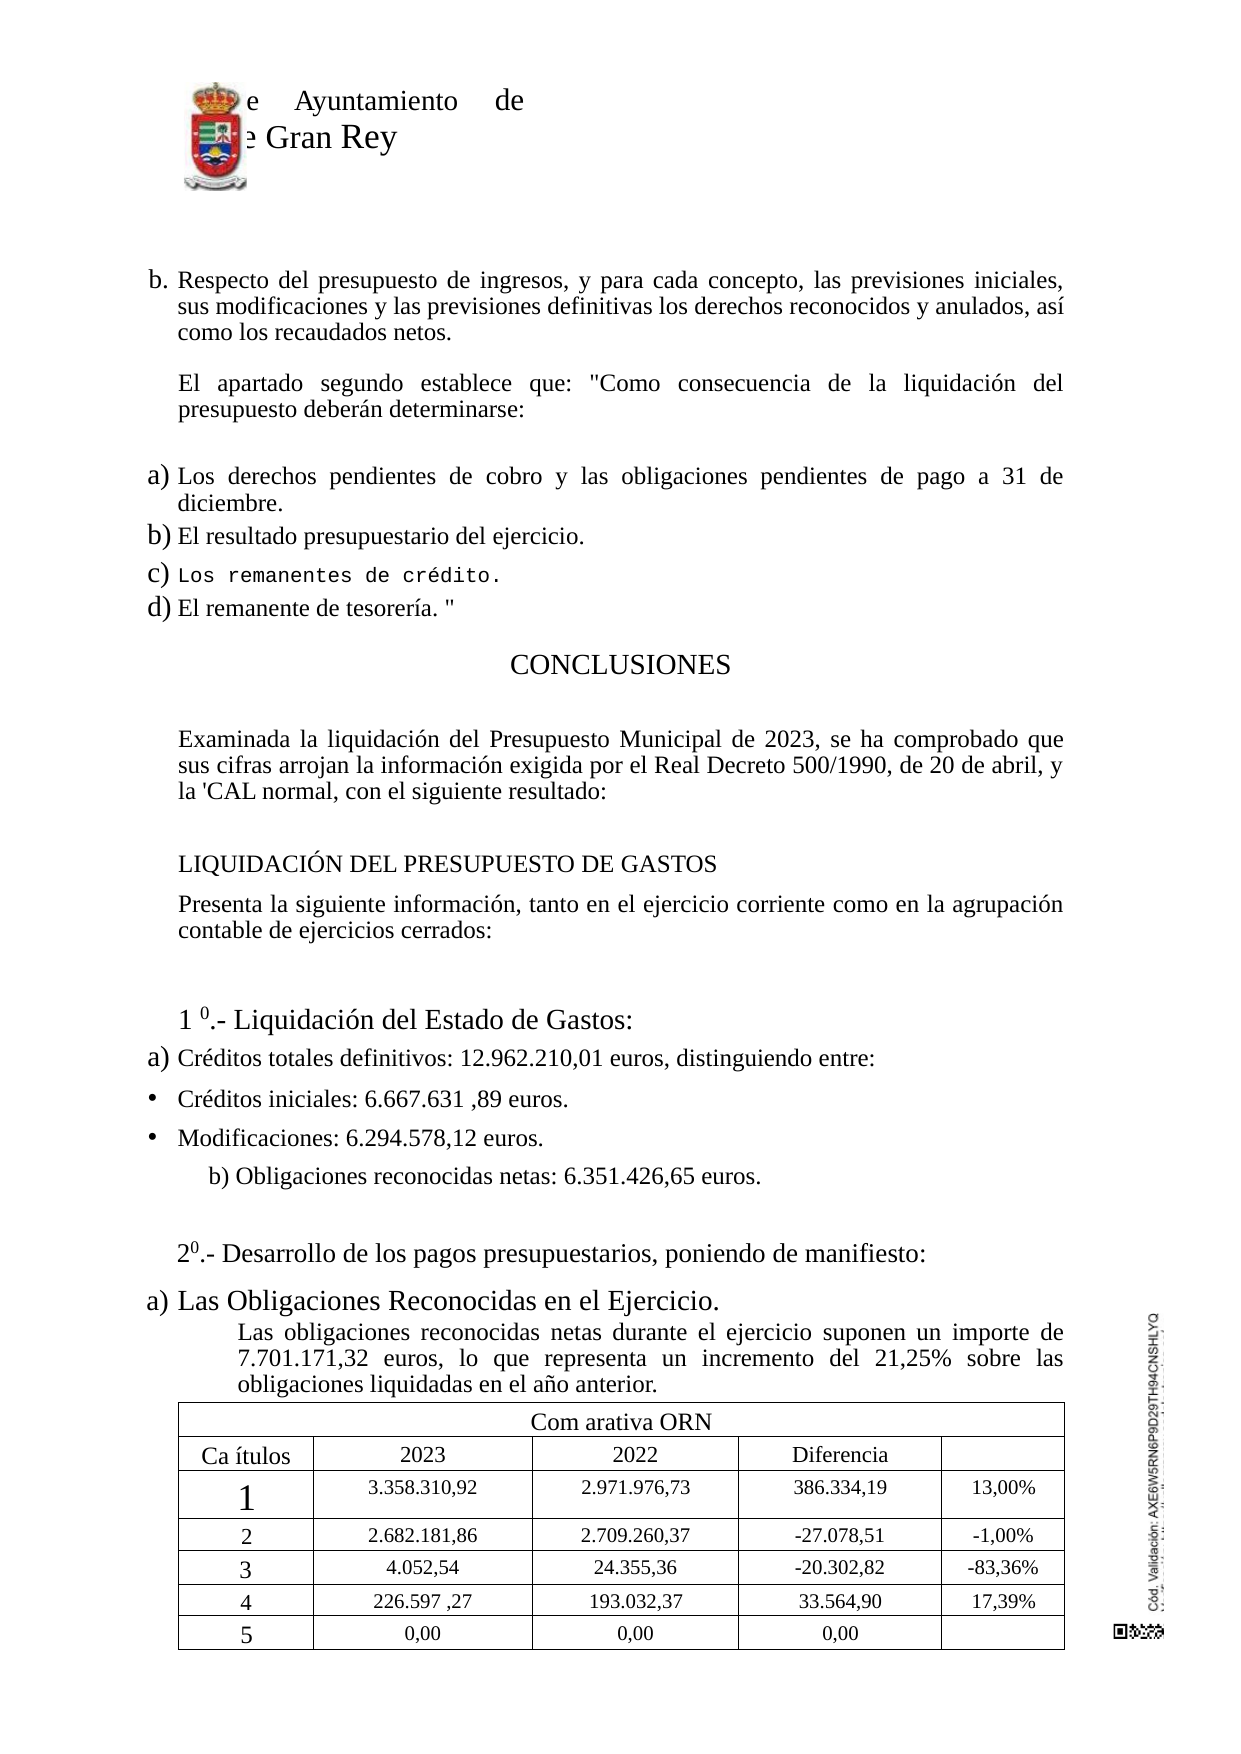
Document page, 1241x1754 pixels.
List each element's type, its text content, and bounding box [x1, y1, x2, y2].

table_cell 1 [179, 1471, 313, 1518]
table_cell 5 [179, 1616, 313, 1649]
text 20.- Desarrollo de los pagos presupuestarios, poniendo de manifiesto: [177, 1240, 1066, 1268]
table_cell 2022 [533, 1437, 738, 1470]
table_cell [942, 1437, 1064, 1470]
table_cell 2.682.181,86 [314, 1519, 532, 1550]
table_cell 193.032,37 [533, 1585, 738, 1615]
list Los derechos pendientes de cobro y las obligaciones pendientes de pago a 31 de diciembre. [147, 460, 1064, 516]
text El apartado segundo establece que: "Como consecuencia de la liquidación del presupuesto deberán determinarse: [178, 371, 1064, 423]
list Respecto del presupuesto de ingresos, y para cada concepto, las previsiones iniciales, sus modificaciones y las previsiones definitivas los derechos reconocidos y anulados, así como los recaudados netos. [148, 266, 1064, 346]
table_cell 3 [179, 1551, 313, 1584]
list El resultado presupuestario del ejercicio. [147, 521, 1064, 551]
text Presenta la siguiente información, tanto en el ejercicio corriente como en la agrupación contable de ejercicios cerrados: [178, 892, 1064, 943]
list Los remanentes de crédito. [147, 555, 1064, 588]
table_cell 2023 [314, 1437, 532, 1470]
table_cell 0,00 [533, 1616, 738, 1649]
table_cell 0,00 [314, 1616, 532, 1649]
subtitle CONCLUSIONES [177, 647, 1064, 681]
table_cell Ca ítulos [179, 1437, 313, 1470]
table_cell 2 [179, 1519, 313, 1550]
list Modificaciones: 6.294.578,12 euros. [147, 1123, 1064, 1153]
table_cell 13,00% [942, 1471, 1064, 1518]
table_cell [942, 1616, 1064, 1649]
table_cell 3.358.310,92 [314, 1471, 532, 1518]
text 1 0.- Liquidación del Estado de Gastos: [178, 1002, 1066, 1036]
table_cell 4.052,54 [314, 1551, 532, 1584]
text Las obligaciones reconocidas netas durante el ejercicio suponen un importe de 7.701.171,32 euros, lo que representa un incremento del 21,25% sobre las obligaciones liquidadas en el año anterior. [237, 1320, 1064, 1398]
table_cell -83,36% [942, 1551, 1064, 1584]
text Examinada la liquidación del Presupuesto Municipal de 2023, se ha comprobado que sus cifras arrojan la información exigida por el Real Decreto 500/1990, de 20 de abril, y la 'CAL normal, con el siguiente resultado: [178, 727, 1064, 804]
list Créditos iniciales: 6.667.631 ,89 euros. [147, 1083, 1064, 1113]
table_cell 0,00 [739, 1616, 941, 1649]
table_header Com arativa ORN [179, 1403, 1064, 1436]
table_cell 4 [179, 1585, 313, 1615]
table_cell 2.971.976,73 [533, 1471, 738, 1518]
table_cell -27.078,51 [739, 1519, 941, 1550]
text LIQUIDACIÓN DEL PRESUPUESTO DE GASTOS [178, 852, 1064, 878]
table_cell 2.709.260,37 [533, 1519, 738, 1550]
table_cell Diferencia [739, 1437, 941, 1470]
list Créditos totales definitivos: 12.962.210,01 euros, distinguiendo entre: [147, 1042, 1065, 1072]
list El remanente de tesorería. " [147, 592, 1064, 622]
table_cell 17,39% [942, 1585, 1064, 1615]
table_cell 33.564,90 [739, 1585, 941, 1615]
table_cell 386.334,19 [739, 1471, 941, 1518]
table_cell 226.597 ,27 [314, 1585, 532, 1615]
table_cell -1,00% [942, 1519, 1064, 1550]
text b) Obligaciones reconocidas netas: 6.351.426,65 euros. [208, 1164, 1064, 1190]
table_cell 24.355,36 [533, 1551, 738, 1584]
list Las Obligaciones Reconocidas en el Ejercicio. [146, 1283, 1066, 1317]
table_cell -20.302,82 [739, 1551, 941, 1584]
